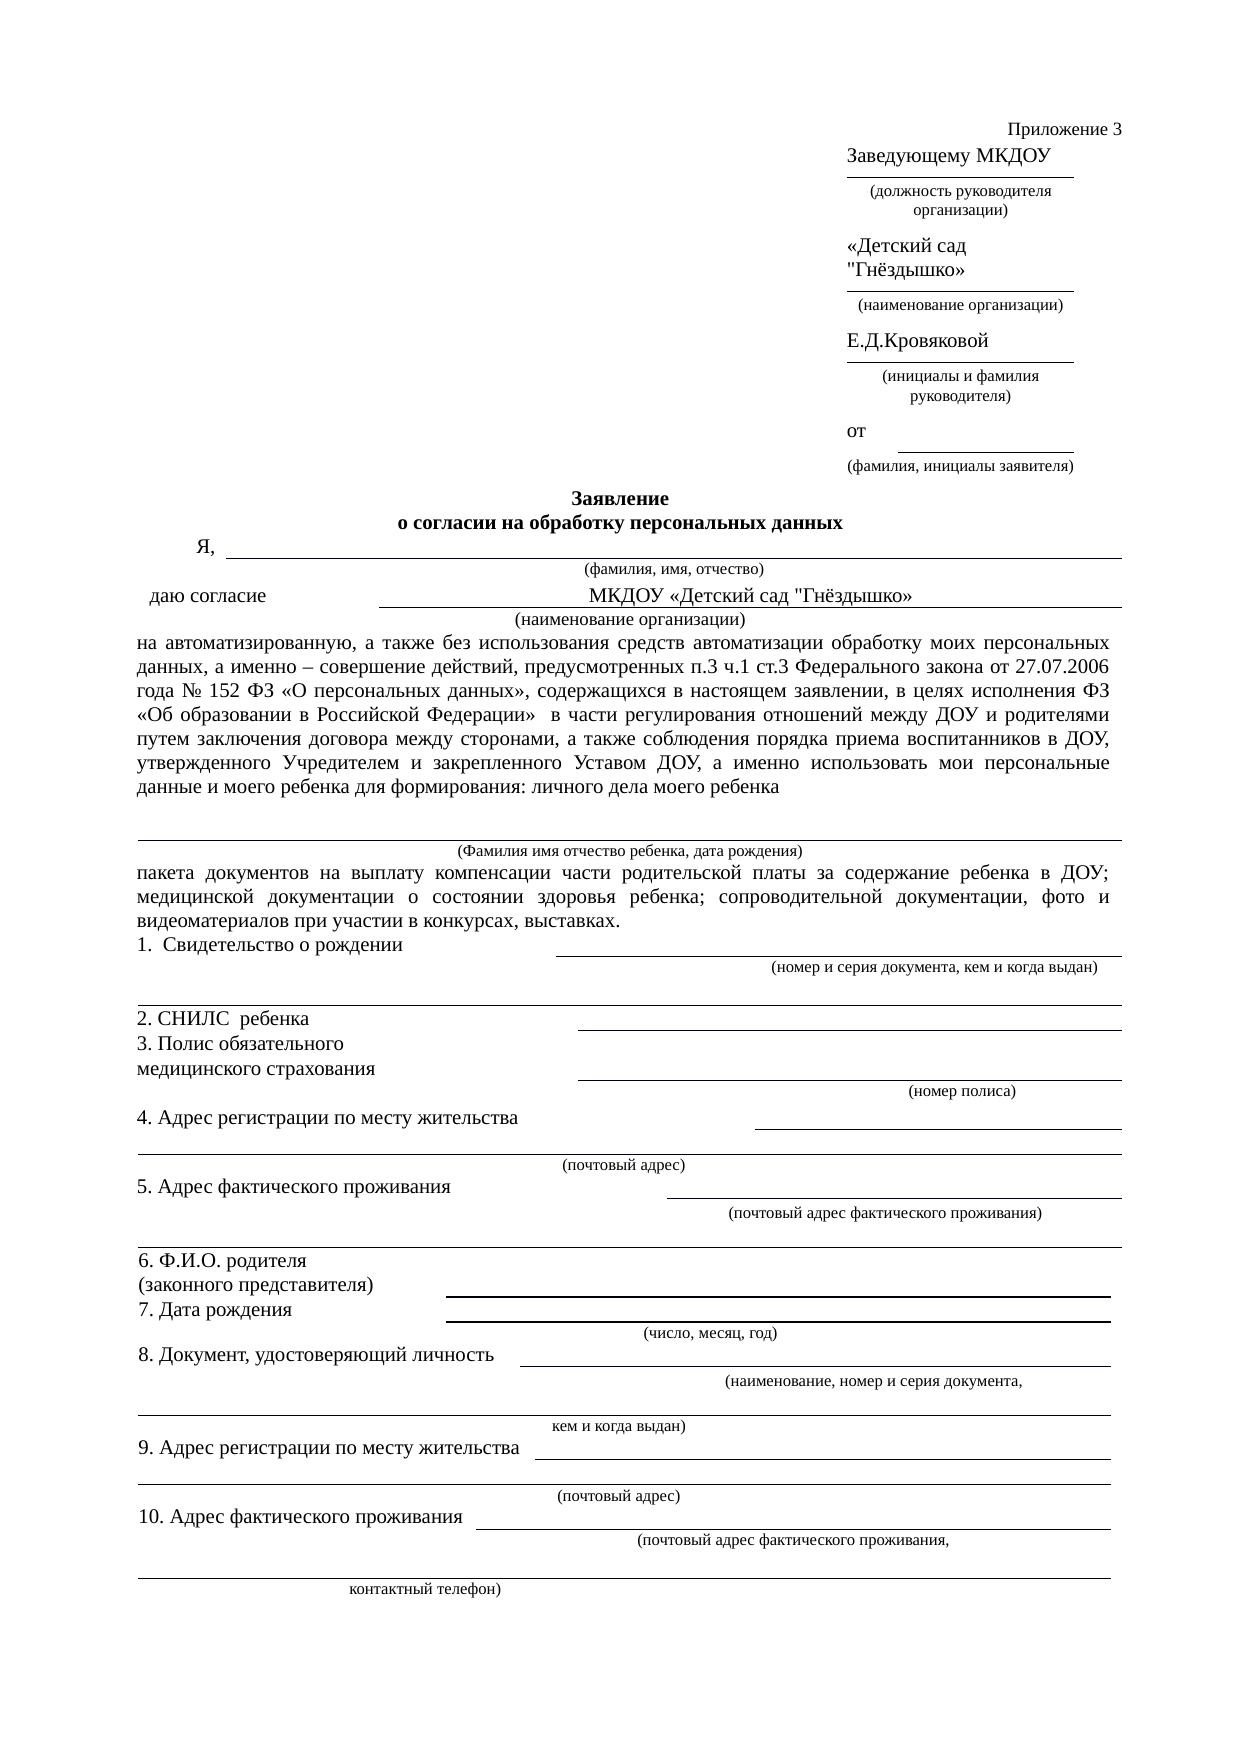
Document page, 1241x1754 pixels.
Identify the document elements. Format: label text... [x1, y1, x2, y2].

table_cell [138, 1391, 1111, 1415]
table_header [446, 1248, 1111, 1296]
table_cell «Детский сад "Гнёздышко» [847, 230, 1074, 291]
table_header Заведующему МКДОУ [847, 140, 1074, 177]
table_header 6. Ф.И.О. родителя (законного представителя) [138, 1248, 446, 1296]
table_cell [667, 1174, 1122, 1198]
table_header [118, 140, 556, 486]
table_cell 10. Адрес фактического проживания [138, 1505, 476, 1528]
text Заявление [118, 486, 1122, 510]
table_cell контактный телефон) [138, 1579, 1111, 1598]
table_cell [578, 1006, 1122, 1030]
table_header Я, [138, 534, 226, 558]
table_header [556, 140, 847, 486]
table_cell 2. СНИЛС ребенка [138, 1006, 578, 1030]
table_cell кем и когда выдан) [138, 1416, 1111, 1435]
table_cell (почтовый адрес) [138, 1485, 1111, 1504]
table_cell [520, 1342, 1111, 1366]
table_header [226, 534, 1122, 558]
table_cell [138, 558, 226, 583]
table_cell [138, 1529, 476, 1578]
table_cell [535, 1435, 1111, 1459]
table_cell даю согласие [138, 583, 379, 607]
text о согласии на обработку персональных данных [118, 510, 1122, 534]
table_cell 1. Свидетельство о рождении [138, 932, 556, 956]
table_cell (фамилия, инициалы заявителя) [847, 452, 1074, 486]
table_cell 8. Документ, удостоверяющий личность [138, 1342, 520, 1366]
table_cell от [847, 415, 898, 452]
table_cell [138, 1223, 1122, 1247]
table_cell [556, 932, 1122, 956]
table_cell [898, 415, 1074, 452]
table_cell Е.Д.Кровяковой [847, 325, 1074, 362]
table_cell 7. Дата рождения [138, 1296, 446, 1321]
table_cell (номер полиса) [755, 1081, 1122, 1129]
table_cell (фамилия, имя, отчество) [226, 559, 1122, 583]
table_cell [138, 1248, 1122, 1622]
table_cell МКДОУ «Детский сад "Гнёздышко» [379, 583, 1122, 607]
table_cell [138, 1459, 1111, 1484]
table_cell [446, 1298, 1111, 1321]
table_cell 3. Полис обязательного медицинского страхования [138, 1030, 578, 1079]
table_cell (почтовый адрес фактического проживания, [476, 1530, 1111, 1578]
table_cell 5. Адрес фактического проживания [138, 1174, 667, 1198]
table_cell (наименование, номер и серия документа, [138, 1366, 1111, 1391]
table_cell (должность руководителя организации) [847, 178, 1074, 230]
table_cell 4. Адрес регистрации по месту жительства [138, 1080, 755, 1129]
table_cell (наименование организации) [847, 292, 1074, 325]
table_cell (Фамилия имя отчество ребенка, дата рождения) пакета документов на выплату компенсации части родительской платы за содержание ребенка в ДОУ; медицинской документации о состоянии здоровья ребенка; сопроводительной документации, фото и видеоматериалов при участии в конкурсах, выставках. [138, 841, 1122, 932]
table_cell (номер и серия документа, кем и когда выдан) [556, 957, 1122, 1005]
table_cell (инициалы и фамилия руководителя) [847, 363, 1074, 415]
table_cell 9. Адрес регистрации по месту жительства [138, 1435, 535, 1459]
text Приложение 3 [118, 118, 1122, 140]
table_cell (почтовый адрес) [138, 1155, 1122, 1174]
table_cell [138, 956, 556, 1005]
table_cell [476, 1505, 1111, 1528]
table_cell (наименование организации) на автоматизированную, а также без использования средств автоматизации обработку моих персональных данных, а именно – совершение действий, предусмотренных п.3 ч.1 ст.3 Федерального закона от 27.07.2006 года № 152 ФЗ «О персональных данных», содержащихся в настоящем заявлении, в целях исполнения ФЗ «Об образовании в Российской Федерации» в части регулирования отношений между ДОУ и родителями путем заключения договора между сторонами, а также соблюдения порядка приема воспитанников в ДОУ, утвержденного Учредителем и закрепленного Уставом ДОУ, а именно использовать мои персональные данные и моего ребенка для формирования: личного дела моего ребенка [138, 607, 1122, 839]
table_cell [578, 1031, 1122, 1079]
table_cell [138, 1129, 1122, 1154]
table_cell (число, месяц, год) [138, 1321, 1111, 1342]
table_cell (почтовый адрес фактического проживания) [138, 1198, 1122, 1223]
